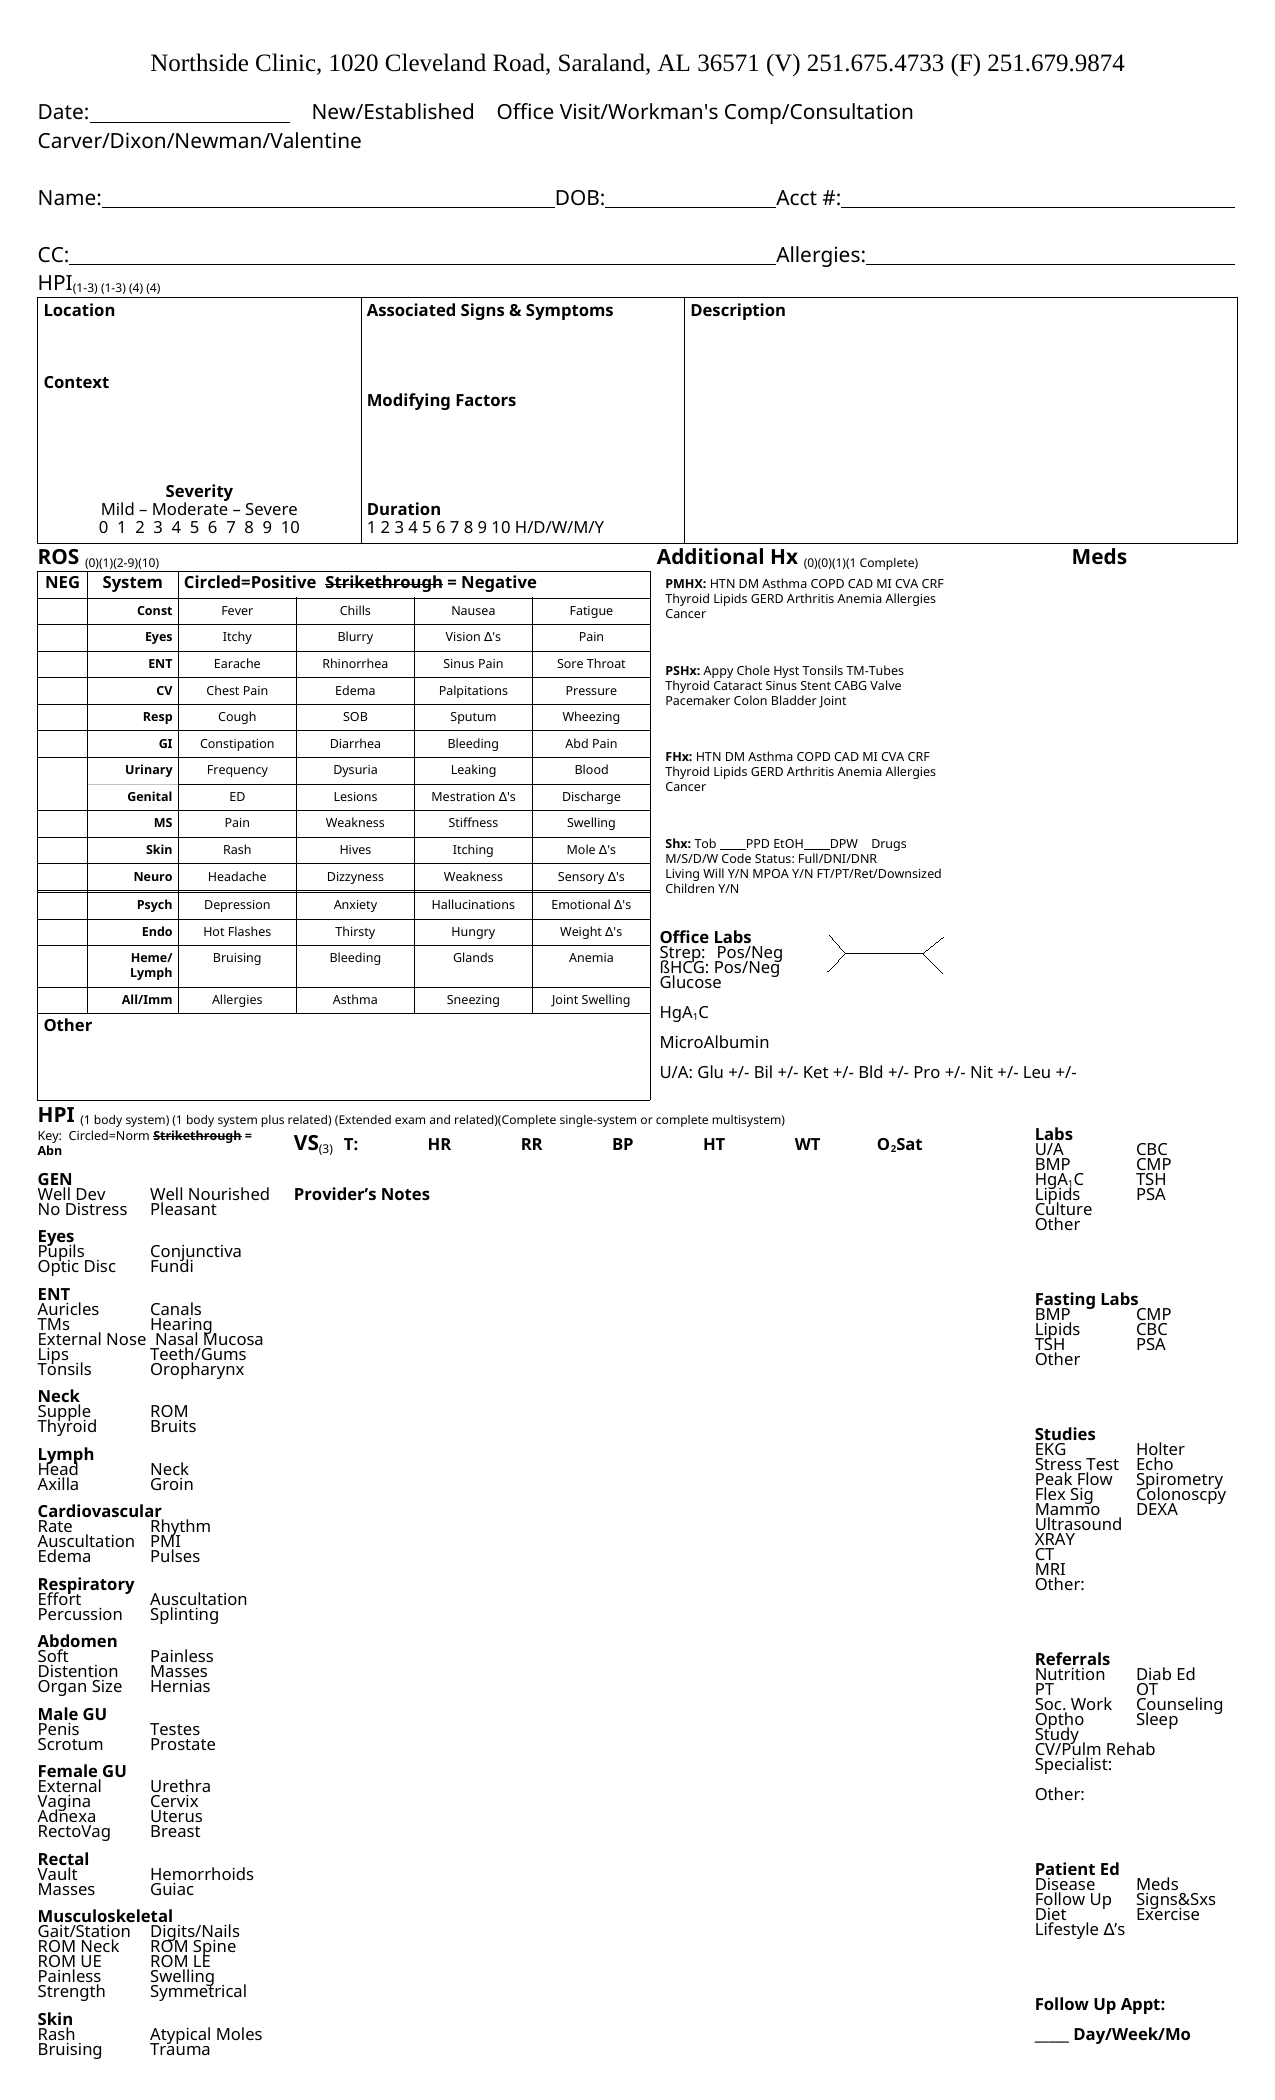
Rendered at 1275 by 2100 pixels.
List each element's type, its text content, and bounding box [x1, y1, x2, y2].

table_cell Itchy [179, 625, 296, 651]
table_cell [38, 705, 87, 730]
table_cell CV [88, 678, 178, 704]
table_cell Eyes [88, 625, 178, 651]
table_cell Pain [179, 811, 296, 837]
text Name: DOB: Acct #: [37, 183, 1237, 211]
table_cell Weakness [415, 864, 532, 890]
table_header Description [685, 298, 1237, 542]
table_cell [38, 652, 87, 677]
table_cell Hallucinations [415, 893, 532, 918]
table_cell Chest Pain [179, 678, 296, 704]
table_cell Glands [415, 946, 532, 987]
table_cell Sensory ∆'s [533, 864, 650, 890]
table_header Circled=Positive Strikethrough = Negative [179, 572, 650, 597]
table_cell Heme/Lymph [88, 946, 178, 987]
table_cell All/Imm [88, 988, 178, 1013]
table_cell GI [88, 731, 178, 757]
table_cell Earache [179, 652, 296, 677]
table_cell Rash [179, 838, 296, 863]
table_cell [38, 625, 87, 651]
table_cell PSHx: Appy Chole Hyst Tonsils TM-Tubes Thyroid Cataract Sinus Stent CABG Valve Pacemaker Colon Bladder Joint [659, 658, 955, 744]
text HgA1C [659, 1007, 1237, 1022]
table_cell Pressure [533, 678, 650, 704]
table_cell Weakness [297, 811, 414, 837]
table_cell Depression [179, 893, 296, 918]
table_cell Other [38, 1014, 650, 1100]
table_cell Swelling [533, 811, 650, 837]
table_header Labs U/A CBC BMP CMP HgA1C TSH Lipids PSA Culture Other Fasting Labs BMP CMP Lipids CBC TSH PSA Other Studies EKG Holter Stress Test Echo Peak Flow Spirometry Flex Sig Colonoscpy Mammo DEXA Ultrasound XRAY CT MRI Other: Referrals Nutrition Diab Ed PT OT Soc. Work Counseling Optho Sleep Study CV/Pulm Rehab Specialist: Other: Patient Ed Disease Meds Follow Up Signs&Sxs Diet Exercise Lifestyle ∆’s Follow Up Appt: _____ Day/Week/Mo [1023, 1128, 1237, 2058]
table_header Associated Signs & Symptoms Modifying Factors Duration 1 2 3 4 5 6 7 8 9 10 H/D/W/M/Y [362, 298, 684, 542]
table_cell Sneezing [415, 988, 532, 1013]
table_cell Itching [415, 838, 532, 863]
table_header VS(3) T: HR RR BP HT WT O2Sat Provider’s Notes [283, 1128, 1023, 2058]
text MicroAlbumin [659, 1037, 1237, 1052]
text HPI (1 body system) (1 body system plus related) (Extended exam and related)(Complete single-system or complete multisystem) [37, 1100, 1237, 1128]
text ROS (0)(1)(2-9)(10) Additional Hx (0)(0)(1)(1 Complete) Meds [37, 544, 1237, 571]
table_header Blood [533, 758, 650, 783]
text Office Labs [659, 932, 1237, 947]
table_cell [38, 731, 87, 757]
table_cell Hives [297, 838, 414, 863]
table_cell [38, 920, 87, 945]
table_cell Sputum [415, 705, 532, 730]
table_cell Neuro [88, 864, 178, 890]
table_cell Endo [88, 920, 178, 945]
table_cell Anemia [533, 946, 650, 987]
table_cell Hungry [415, 920, 532, 945]
table_cell [38, 838, 87, 863]
table_cell Psych [88, 893, 178, 918]
table_cell Diarrhea [297, 731, 414, 757]
table_header PMHX: HTN DM Asthma COPD CAD MI CVA CRF Thyroid Lipids GERD Arthritis Anemia Allergies Cancer [659, 571, 955, 657]
text CC: Allergies: [37, 240, 1237, 268]
table_cell Asthma [297, 988, 414, 1013]
table_cell ED [179, 785, 296, 810]
table_cell Nausea [415, 599, 532, 624]
table_cell Genital [88, 785, 178, 810]
text ßHCG: Pos/Neg [659, 962, 1237, 977]
table_cell Pain [533, 625, 650, 651]
table_cell Joint Swelling [533, 988, 650, 1013]
table_cell [38, 988, 87, 1013]
table_cell Thirsty [297, 920, 414, 945]
table_cell Anxiety [297, 893, 414, 918]
table_cell Palpitations [415, 678, 532, 704]
table_cell [38, 811, 87, 837]
table_header Location Context Severity Mild – Moderate – Severe 0 1 2 3 4 5 6 7 8 9 10 [38, 298, 361, 542]
text HPI(1-3) (1-3) (4) (4) [37, 268, 1237, 297]
table_cell Stiffness [415, 811, 532, 837]
table_header Urinary [88, 758, 178, 783]
table_cell Mestration ∆'s [415, 785, 532, 810]
table_cell Bleeding [297, 946, 414, 987]
table_cell Bleeding [415, 731, 532, 757]
text Strep: Pos/Neg [659, 947, 1237, 962]
table_cell Lesions [297, 785, 414, 810]
table_cell Wheezing [533, 705, 650, 730]
text Date: New/Established Office Visit/Workman's Comp/Consultation Carver/Dixon/Newman/Valentine [37, 97, 1237, 154]
table_cell [38, 758, 87, 810]
table_cell FHx: HTN DM Asthma COPD CAD MI CVA CRF Thyroid Lipids GERD Arthritis Anemia Allergies Cancer [659, 744, 955, 830]
table_cell Weight ∆'s [533, 920, 650, 945]
table_cell Sinus Pain [415, 652, 532, 677]
table_cell Cough [179, 705, 296, 730]
table_cell Const [88, 599, 178, 624]
table_cell [38, 946, 87, 987]
text U/A: Glu +/- Bil +/- Ket +/- Bld +/- Pro +/- Nit +/- Leu +/- [659, 1067, 1237, 1082]
table_cell Headache [179, 864, 296, 890]
table_cell MS [88, 811, 178, 837]
table_cell SOB [297, 705, 414, 730]
table_header Leaking [415, 758, 532, 783]
table_cell Allergies [179, 988, 296, 1013]
table_header Dysuria [297, 758, 414, 783]
table_cell Rhinorrhea [297, 652, 414, 677]
table_cell Resp [88, 705, 178, 730]
table_cell Hot Flashes [179, 920, 296, 945]
table_cell [38, 678, 87, 704]
table_cell Edema [297, 678, 414, 704]
table_cell Fever [179, 599, 296, 624]
table_cell Fatigue [533, 599, 650, 624]
table_cell Chills [297, 599, 414, 624]
table_cell Bruising [179, 946, 296, 987]
table_cell ENT [88, 652, 178, 677]
table_cell Shx: Tob PPD EtOH DPW Drugs M/S/D/W Code Status: Full/DNI/DNR Living Will Y/N MPOA Y/N FT/PT/Ret/Downsized Children Y/N [659, 830, 955, 932]
table_header Key: Circled=Norm Strikethrough = Abn GEN Well Dev Well Nourished No Distress Pleasant Eyes Pupils Conjunctiva Optic Disc Fundi ENT Auricles Canals TMs Hearing External Nose Nasal Mucosa Lips Teeth/Gums Tonsils Oropharynx Neck Supple ROM Thyroid Bruits Lymph Head Neck Axilla Groin Cardiovascular Rate Rhythm Auscultation PMI Edema Pulses Respiratory Effort Auscultation Percussion Splinting Abdomen Soft Painless Distention Masses Organ Size Hernias Male GU Penis Testes Scrotum Prostate Female GU External Urethra Vagina Cervix Adnexa Uterus RectoVag Breast Rectal Vault Hemorrhoids Masses Guiac Musculoskeletal Gait/Station Digits/Nails ROM Neck ROM Spine ROM UE ROM LE Painless Swelling Strength Symmetrical Skin Rash Atypical Moles Bruising Trauma [26, 1128, 282, 2058]
table_cell Blurry [297, 625, 414, 651]
table_cell Abd Pain [533, 731, 650, 757]
table_cell Mole ∆'s [533, 838, 650, 863]
table_cell Dizzyness [297, 864, 414, 890]
table_header NEG [38, 572, 87, 597]
table_cell [38, 599, 87, 624]
table_cell [38, 864, 87, 890]
table_cell Discharge [533, 785, 650, 810]
table_cell Skin [88, 838, 178, 863]
table_header System [88, 572, 178, 597]
table_cell Sore Throat [533, 652, 650, 677]
table_header [955, 571, 1233, 932]
table_cell Emotional ∆'s [533, 893, 650, 918]
text Glucose [659, 977, 1237, 992]
table_cell Constipation [179, 731, 296, 757]
table_cell Vision ∆'s [415, 625, 532, 651]
table_header Frequency [179, 758, 296, 783]
table_cell [38, 893, 87, 918]
